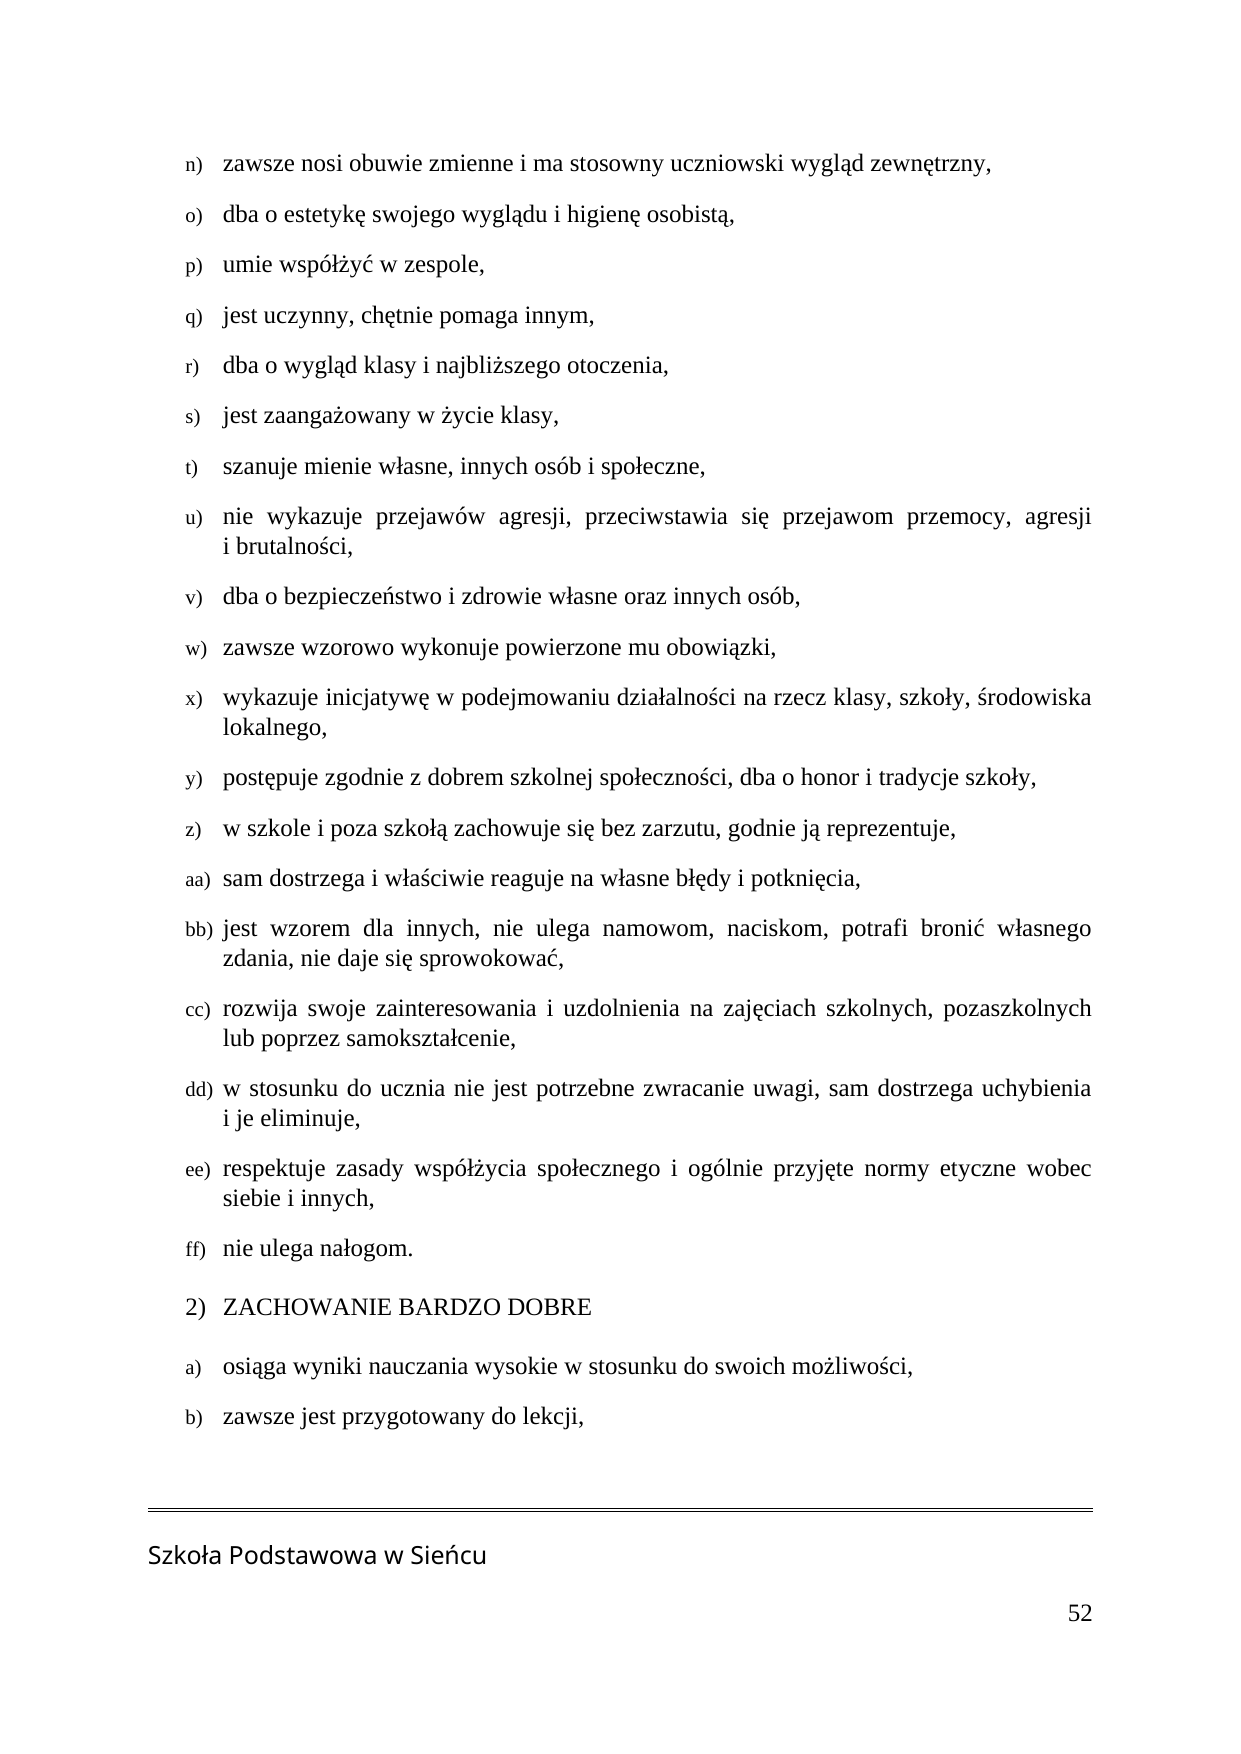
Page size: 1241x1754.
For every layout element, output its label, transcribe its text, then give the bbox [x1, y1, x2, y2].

list w szkole i poza szkołą zachowuje się bez zarzutu, godnie ją reprezentuje, [185, 812, 1093, 841]
list osiąga wyniki nauczania wysokie w stosunku do swoich możliwości, [185, 1350, 1093, 1380]
list zawsze jest przygotowany do lekcji, [185, 1401, 1093, 1430]
list zawsze wzorowo wykonuje powierzone mu obowiązki, [185, 631, 1093, 661]
list dba o estetykę swojego wyglądu i higienę osobistą, [185, 198, 1093, 228]
list dba o wygląd klasy i najbliższego otoczenia, [185, 349, 1093, 379]
list nie ulega nałogom. [185, 1233, 1093, 1262]
list szanuje mienie własne, innych osób i społeczne, [185, 450, 1093, 480]
list jest zaangażowany w życie klasy, [185, 400, 1093, 429]
list rozwija swoje zainteresowania i uzdolnienia na zajęciach szkolnych, pozaszkolnych lub poprzez samokształcenie, [185, 993, 1093, 1052]
list jest uczynny, chętnie pomaga innym, [185, 299, 1093, 328]
list zawsze nosi obuwie zmienne i ma stosowny uczniowski wygląd zewnętrzny, [185, 148, 1093, 177]
list wykazuje inicjatywę w podejmowaniu działalności na rzecz klasy, szkoły, środowiska lokalnego, [185, 681, 1093, 741]
list jest wzorem dla innych, nie ulega namowom, naciskom, potrafi bronić własnego zdania, nie daje się sprowokować, [185, 913, 1093, 972]
list postępuje zgodnie z dobrem szkolnej społeczności, dba o honor i tradycje szkoły, [185, 761, 1093, 791]
list sam dostrzega i właściwie reaguje na własne błędy i potknięcia, [185, 862, 1093, 892]
list dba o bezpieczeństwo i zdrowie własne oraz innych osób, [185, 581, 1093, 610]
list respektuje zasady współżycia społecznego i ogólnie przyjęte normy etyczne wobec siebie i innych, [185, 1153, 1093, 1212]
list ZACHOWANIE BARDZO DOBRE [185, 1291, 1093, 1321]
list w stosunku do ucznia nie jest potrzebne zwracanie uwagi, sam dostrzega uchybienia i je eliminuje, [185, 1073, 1093, 1132]
list umie współżyć w zespole, [185, 248, 1093, 278]
list nie wykazuje przejawów agresji, przeciwstawia się przejawom przemocy, agresji i brutalności, [185, 501, 1093, 560]
